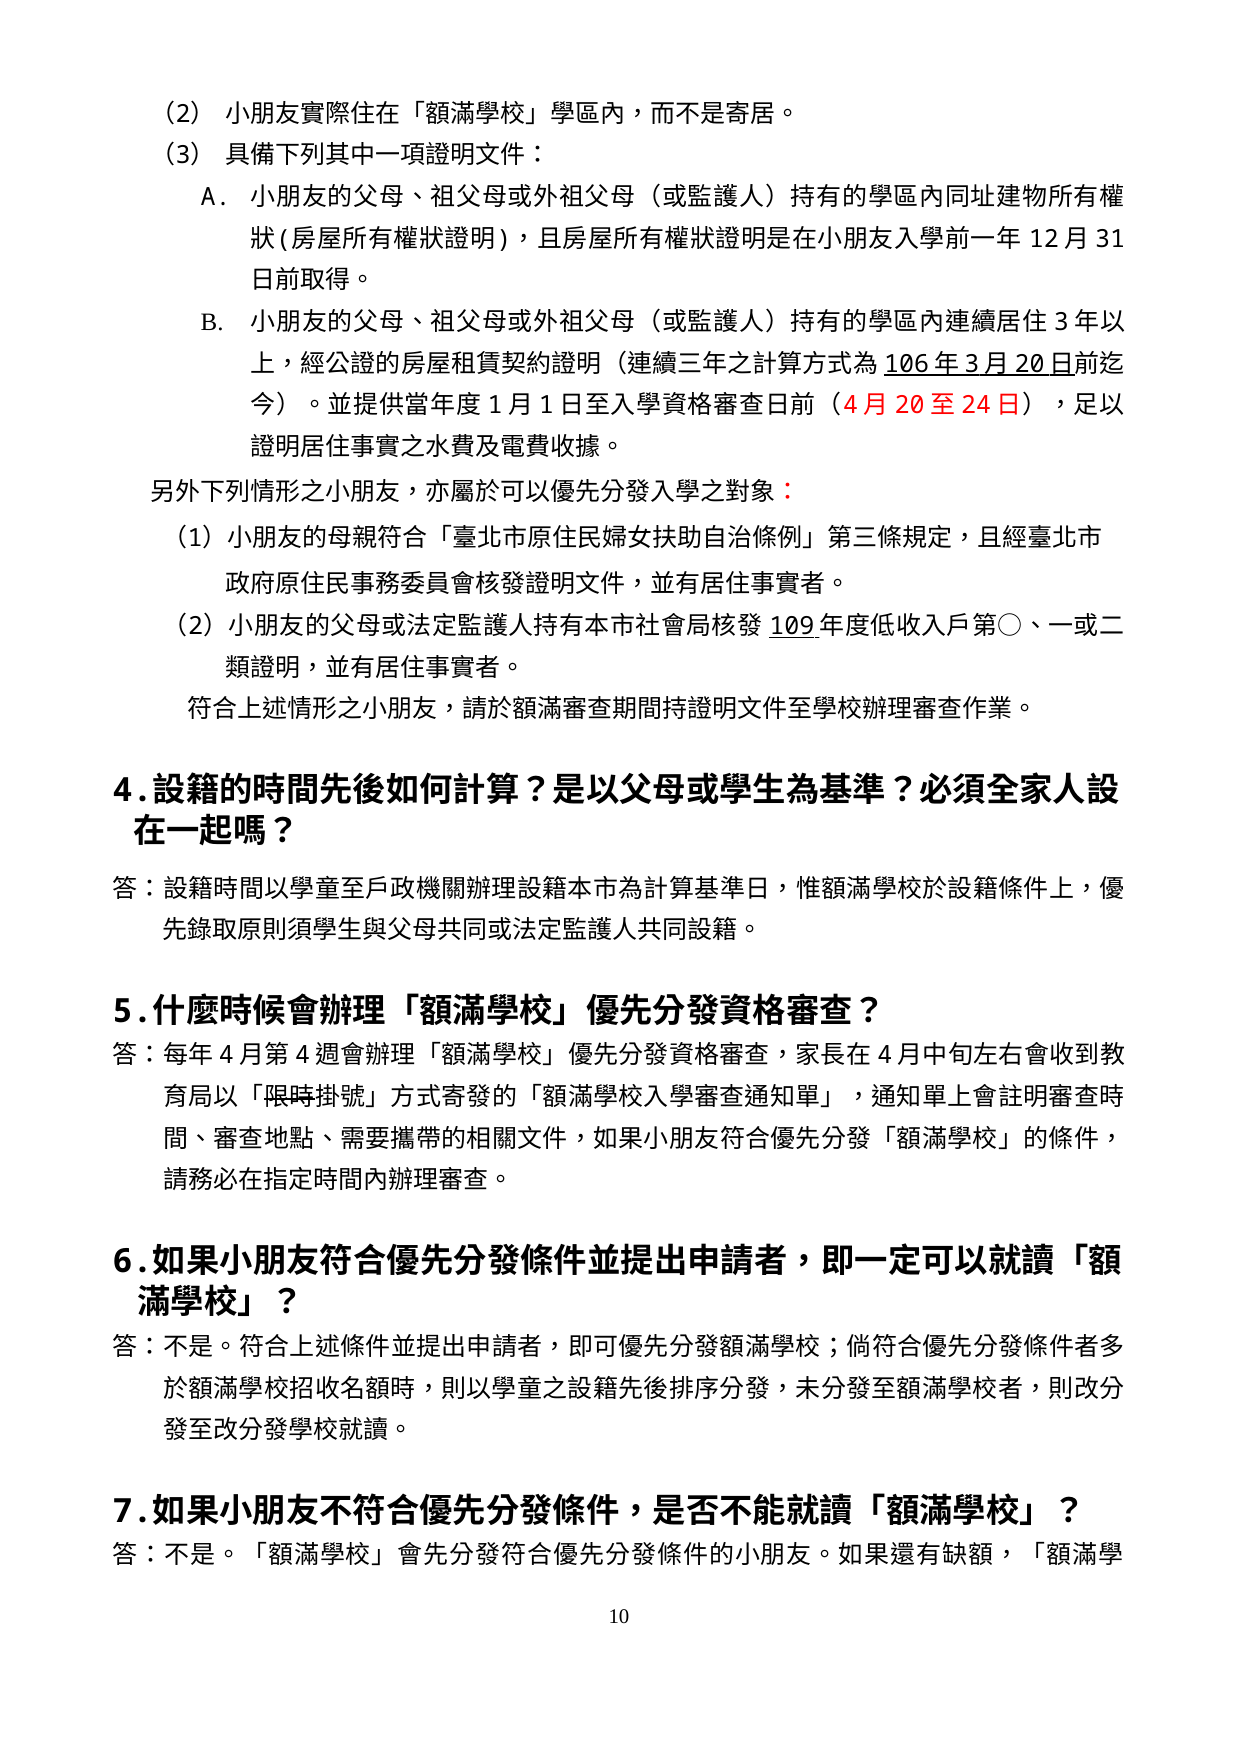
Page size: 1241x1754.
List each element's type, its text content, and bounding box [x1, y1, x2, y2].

text 符合上述情形之小朋友，請於額滿審查期間持證明文件至學校辦理審查作業。 [112, 684, 1125, 726]
text （1）小朋友的母親符合「臺北市原住民婦女扶助自治條例」第三條規定，且經臺北市政府原住民事務委員會核發證明文件，並有居住事實者。 [162, 509, 1125, 601]
list 具備下列其中一項證明文件： [150, 130, 1125, 172]
text 答：每年4月第4週會辦理「額滿學校」優先分發資格審查，家長在4月中旬左右會收到教育局以「限時掛號」方式寄發的「額滿學校入學審查通知單」，通知單上會註明審查時間、審查地點、需要攜帶的相關文件，如果小朋友符合優先分發「額滿學校」的條件，請務必在指定時間內辦理審查。 [112, 1030, 1125, 1197]
list 小朋友實際住在「額滿學校」學區內，而不是寄居。 [150, 89, 1125, 130]
text 7.如果小朋友不符合優先分發條件，是否不能就讀「額滿學校」？ [112, 1489, 1125, 1530]
text 答：不是。符合上述條件並提出申請者，即可優先分發額滿學校；倘符合優先分發條件者多於額滿學校招收名額時，則以學童之設籍先後排序分發，未分發至額滿學校者，則改分發至改分發學校就讀。 [112, 1322, 1125, 1447]
text 4.設籍的時間先後如何計算？是以父母或學生為基準？必須全家人設在一起嗎？ [112, 768, 1125, 851]
text 另外下列情形之小朋友，亦屬於可以優先分發入學之對象： [150, 464, 1125, 509]
text 6.如果小朋友符合優先分發條件並提出申請者，即一定可以就讀「額滿學校」？ [112, 1239, 1125, 1322]
text 答：設籍時間以學童至戶政機關辦理設籍本市為計算基準日，惟額滿學校於設籍條件上，優先錄取原則須學生與父母共同或法定監護人共同設籍。 [112, 864, 1125, 947]
list 小朋友的父母、祖父母或外祖父母（或監護人）持有的學區內同址建物所有權狀(房屋所有權狀證明)，且房屋所有權狀證明是在小朋友入學前一年12月31日前取得。 [200, 172, 1125, 297]
text 5.什麼時候會辦理「額滿學校」優先分發資格審查？ [112, 989, 1125, 1030]
text 答：不是。「額滿學校」會先分發符合優先分發條件的小朋友。如果還有缺額，「額滿學 [112, 1530, 1125, 1572]
list 小朋友的父母、祖父母或外祖父母（或監護人）持有的學區內連續居住3年以上，經公證的房屋租賃契約證明（連續三年之計算方式為106年3月20日前迄今）。並提供當年度1月1日至入學資格審查日前（4月20至24日），足以證明居住事實之水費及電費收據。 [200, 297, 1125, 464]
text （2）小朋友的父母或法定監護人持有本市社會局核發109年度低收入戶第○、一或二類證明，並有居住事實者。 [162, 601, 1125, 684]
